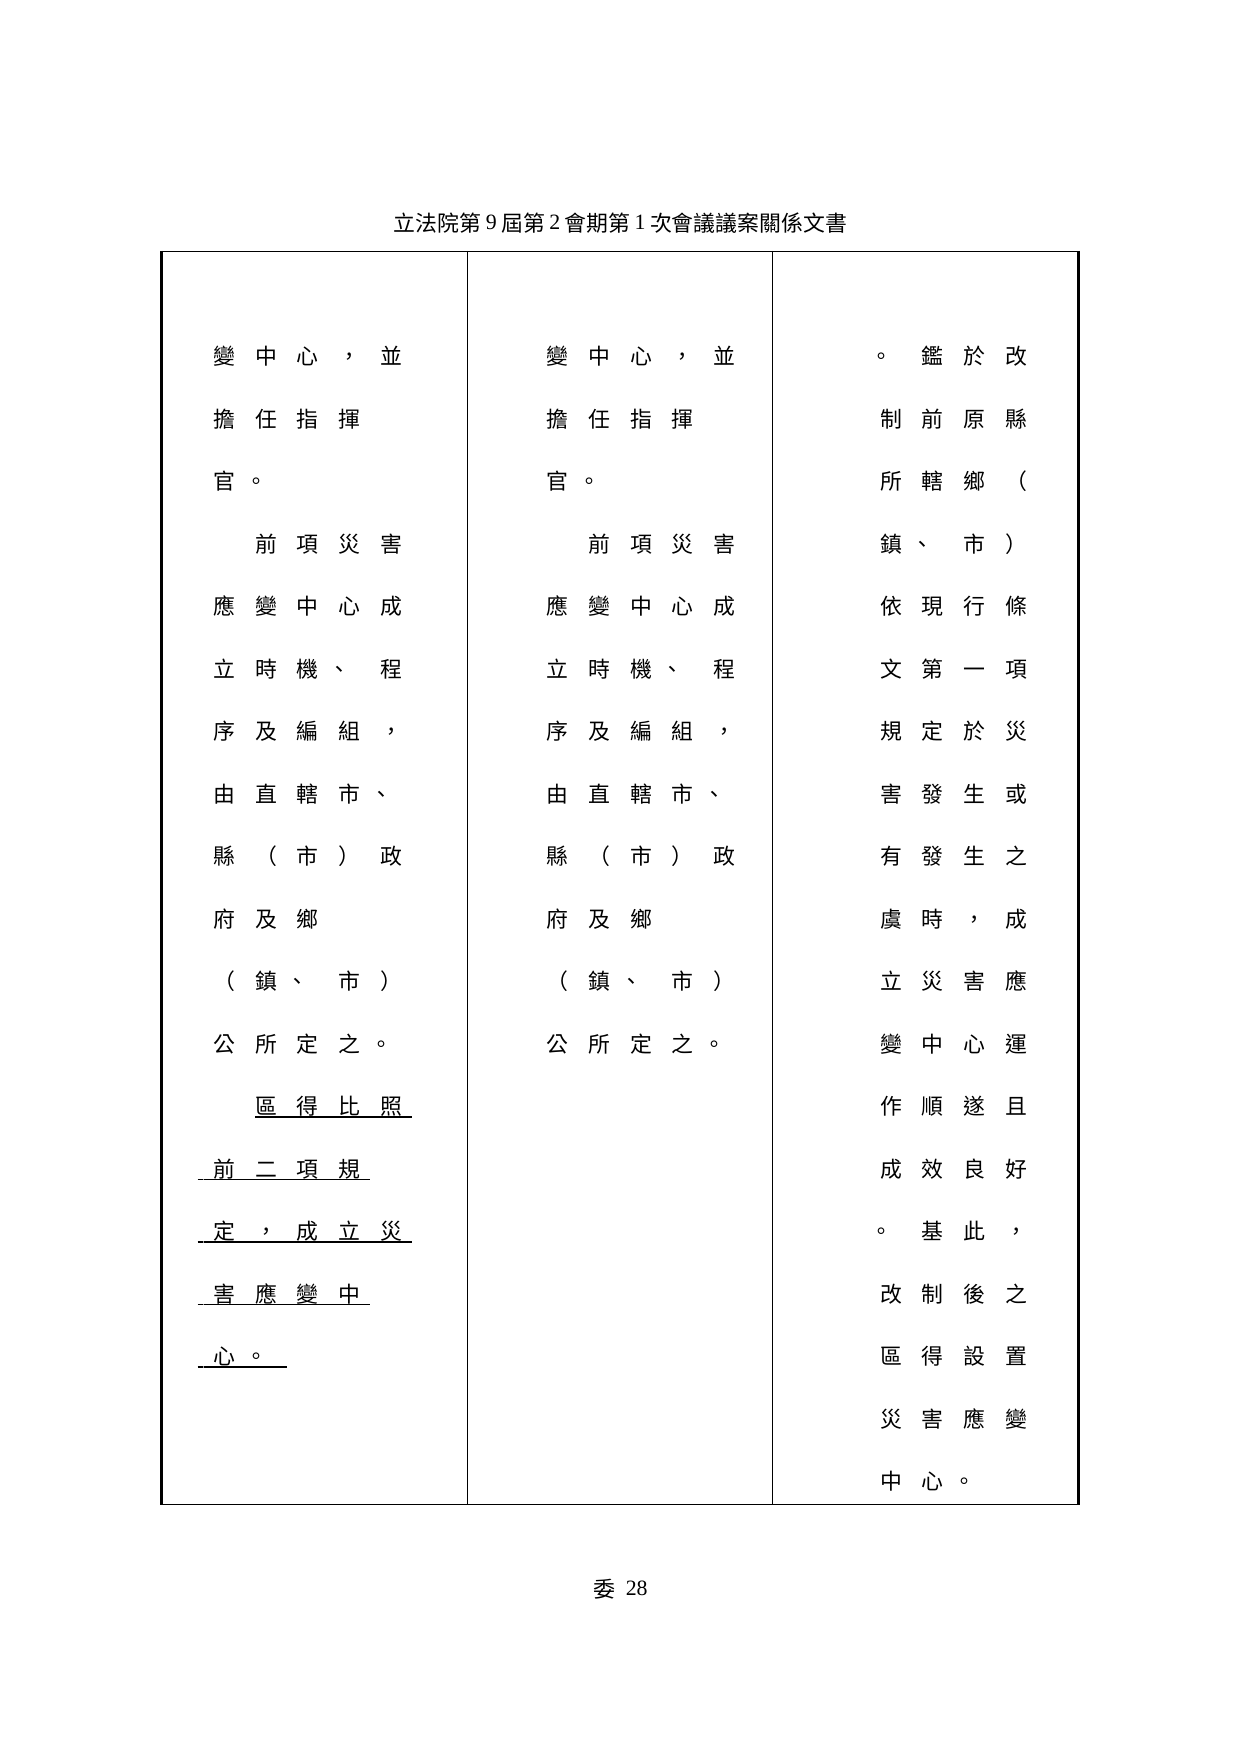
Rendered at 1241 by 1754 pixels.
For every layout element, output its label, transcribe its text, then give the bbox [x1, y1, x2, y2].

table_cell 變中心，並擔任指揮官。 前項災害應變中心成立時機、程序及編組，由直轄市、縣（市）政府及鄉（鎮、市）公所定之。 區得比照前二項規定，成立災害應變中心。 [163, 252, 467, 1504]
table_cell 變中心，並擔任指揮官。 前項災害應變中心成立時機、程序及編組，由直轄市、縣（市）政府及鄉（鎮、市）公所定之。 [468, 252, 772, 1504]
table_cell 。鑑於改制前原縣所轄鄉（鎮、市）依現行條文第一項規定於災害發生或有發生之虞時，成立災害應變中心運作順遂且成效良好。基此，改制後之區得設置災害應變中心。 [773, 252, 1077, 1504]
